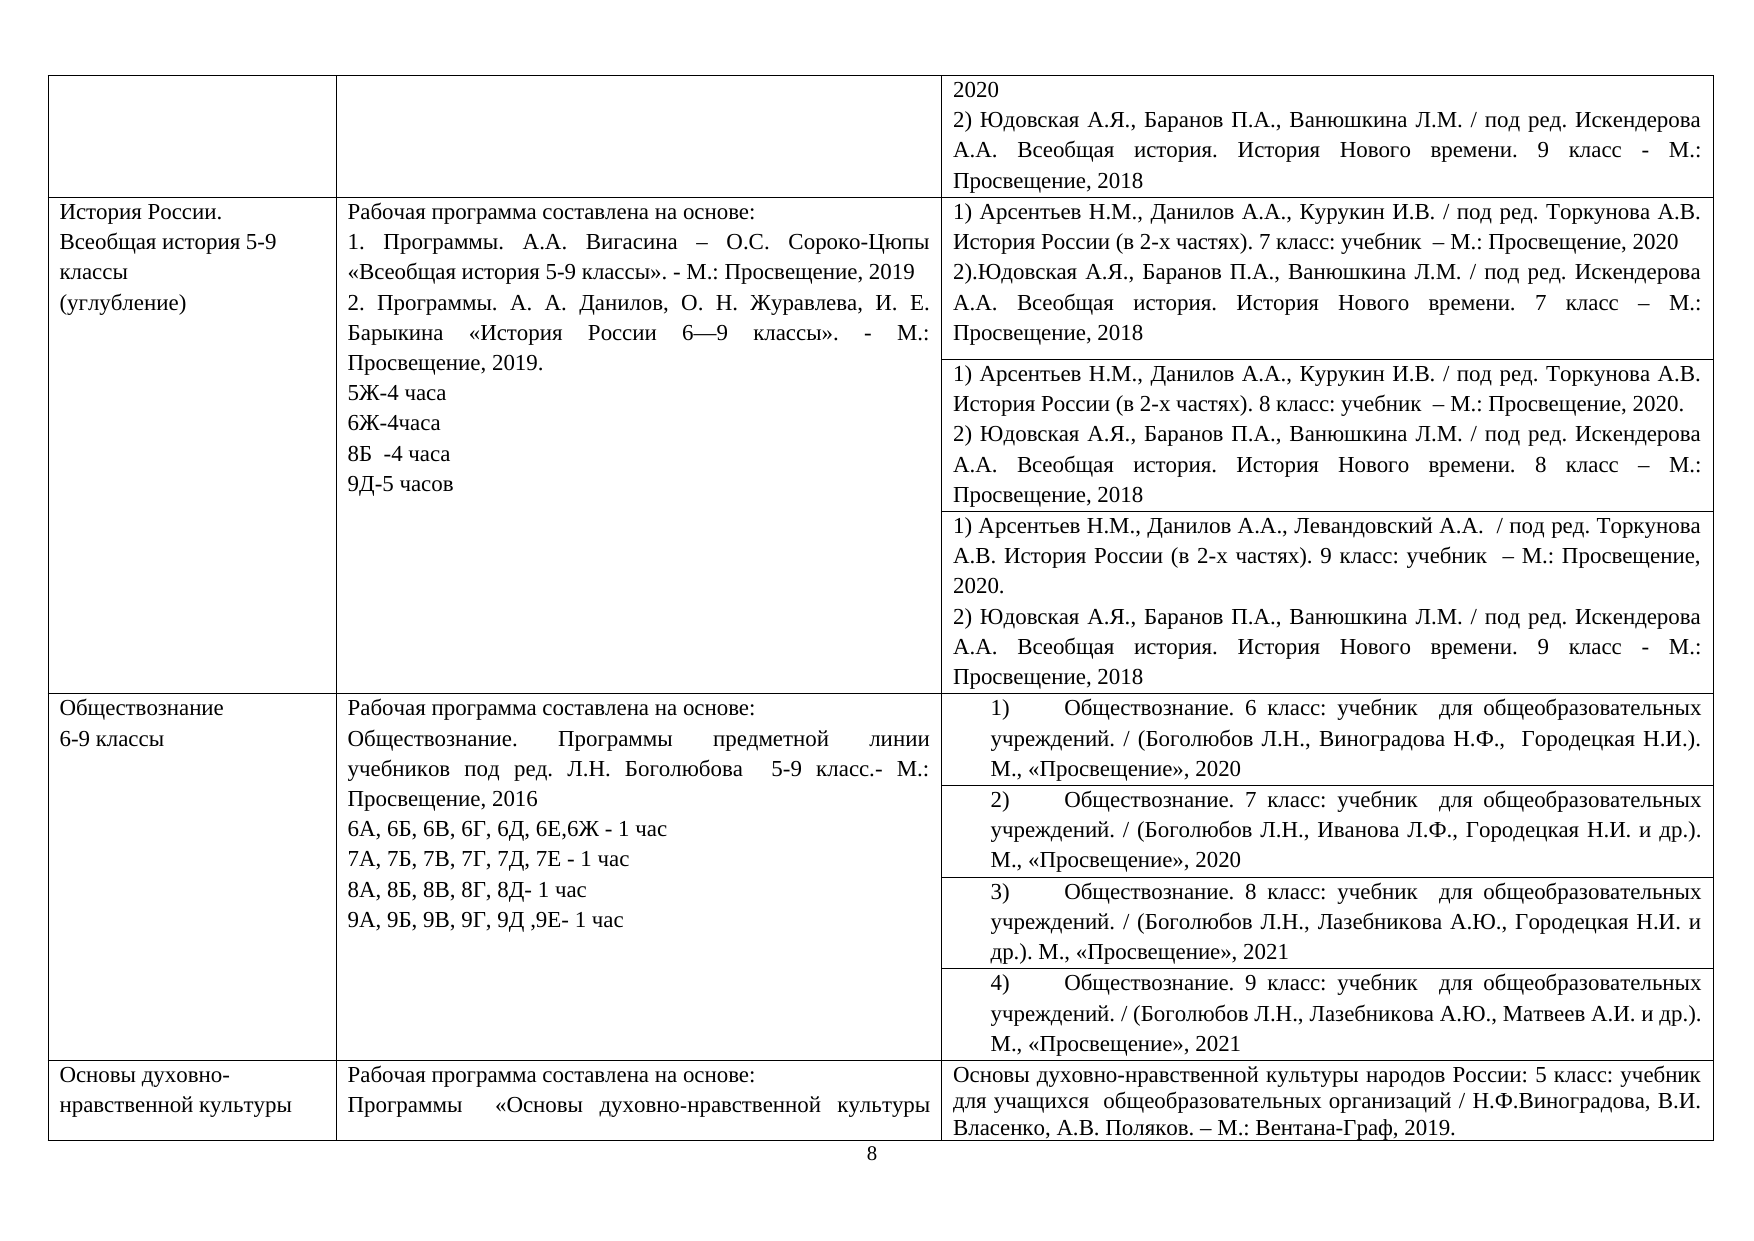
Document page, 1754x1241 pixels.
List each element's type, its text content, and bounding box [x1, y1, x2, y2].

table_cell [1717, 1060, 1721, 1140]
table_cell Обществознание. 6 класс: учебник для общеобразовательных учреждений. / (Боголюбов Л.Н., Виноградова Н.Ф., Городецкая Н.И.). М., «Просвещение», 2020 [942, 694, 1713, 785]
table_cell История России. Всеобщая история 5-9 классы (углубление) [49, 198, 336, 693]
table_cell [49, 76, 336, 197]
table_cell [337, 76, 941, 197]
table_cell [1717, 877, 1721, 968]
table_cell Обществознание. 9 класс: учебник для общеобразовательных учреждений. / (Боголюбов Л.Н., Лазебникова А.Ю., Матвеев А.И. и др.). М., «Просвещение», 2021 [942, 969, 1713, 1060]
table_cell Обществознание 6-9 классы [49, 694, 336, 1060]
table_cell [1717, 359, 1721, 511]
table_cell [1717, 75, 1721, 197]
table_cell 1) Арсентьев Н.М., Данилов А.А., Курукин И.В. / под ред. Торкунова А.В. История России (в 2-х частях). 8 класс: учебник – М.: Просвещение, 2020. 2) Юдовская А.Я., Баранов П.А., Ванюшкина Л.М. / под ред. Искендерова А.А. Всеобщая история. История Нового времени. 8 класс – М.: Просвещение, 2018 [942, 360, 1713, 511]
table_cell 1) Арсентьев Н.М., Данилов А.А., Левандовский А.А. / под ред. Торкунова А.В. История России (в 2-х частях). 9 класс: учебник – М.: Просвещение, 2020. 2) Юдовская А.Я., Баранов П.А., Ванюшкина Л.М. / под ред. Искендерова А.А. Всеобщая история. История Нового времени. 9 класс - М.: Просвещение, 2018 [942, 512, 1713, 693]
table_cell [1717, 511, 1721, 693]
table_cell Основы духовно-нравственной культуры [49, 1061, 336, 1140]
table_cell 2020 2) Юдовская А.Я., Баранов П.А., Ванюшкина Л.М. / под ред. Искендерова А.А. Всеобщая история. История Нового времени. 9 класс - М.: Просвещение, 2018 [942, 76, 1713, 197]
table_cell [1717, 197, 1721, 359]
table_cell Рабочая программа составлена на основе: Программы «Основы духовно-нравственной культуры [337, 1061, 941, 1140]
table_cell Рабочая программа составлена на основе: 1. Программы. А.А. Вигасина – О.С. Сороко-Цюпы «Всеобщая история 5-9 классы». - М.: Просвещение, 2019 2. Программы. А. А. Данилов, О. Н. Журавлева, И. Е. Барыкина «История России 6—9 классы». - М.: Просвещение, 2019. 5Ж-4 часа 6Ж-4часа 8Б -4 часа 9Д-5 часов [337, 198, 941, 693]
table_cell [1717, 785, 1721, 877]
table_cell [1717, 968, 1721, 1060]
table_cell Основы духовно-нравственной культуры народов России: 5 класс: учебник для учащихся общеобразовательных организаций / Н.Ф.Виноградова, В.И. Власенко, А.В. Поляков. – М.: Вентана-Граф, 2019. [942, 1061, 1713, 1140]
table_cell [1717, 693, 1721, 785]
table_cell Обществознание. 7 класс: учебник для общеобразовательных учреждений. / (Боголюбов Л.Н., Иванова Л.Ф., Городецкая Н.И. и др.). М., «Просвещение», 2020 [942, 786, 1713, 877]
table_cell 1) Арсентьев Н.М., Данилов А.А., Курукин И.В. / под ред. Торкунова А.В. История России (в 2-х частях). 7 класс: учебник – М.: Просвещение, 2020 2).Юдовская А.Я., Баранов П.А., Ванюшкина Л.М. / под ред. Искендерова А.А. Всеобщая история. История Нового времени. 7 класс – М.: Просвещение, 2018 [942, 198, 1713, 359]
table_cell Обществознание. 8 класс: учебник для общеобразовательных учреждений. / (Боголюбов Л.Н., Лазебникова А.Ю., Городецкая Н.И. и др.). М., «Просвещение», 2021 [942, 878, 1713, 968]
table_cell Рабочая программа составлена на основе: Обществознание. Программы предметной линии учебников под ред. Л.Н. Боголюбова 5-9 класс.- М.: Просвещение, 2016 6А, 6Б, 6В, 6Г, 6Д, 6Е,6Ж - 1 час 7А, 7Б, 7В, 7Г, 7Д, 7Е - 1 час 8А, 8Б, 8В, 8Г, 8Д- 1 час 9А, 9Б, 9В, 9Г, 9Д ,9Е- 1 час [337, 694, 941, 1060]
